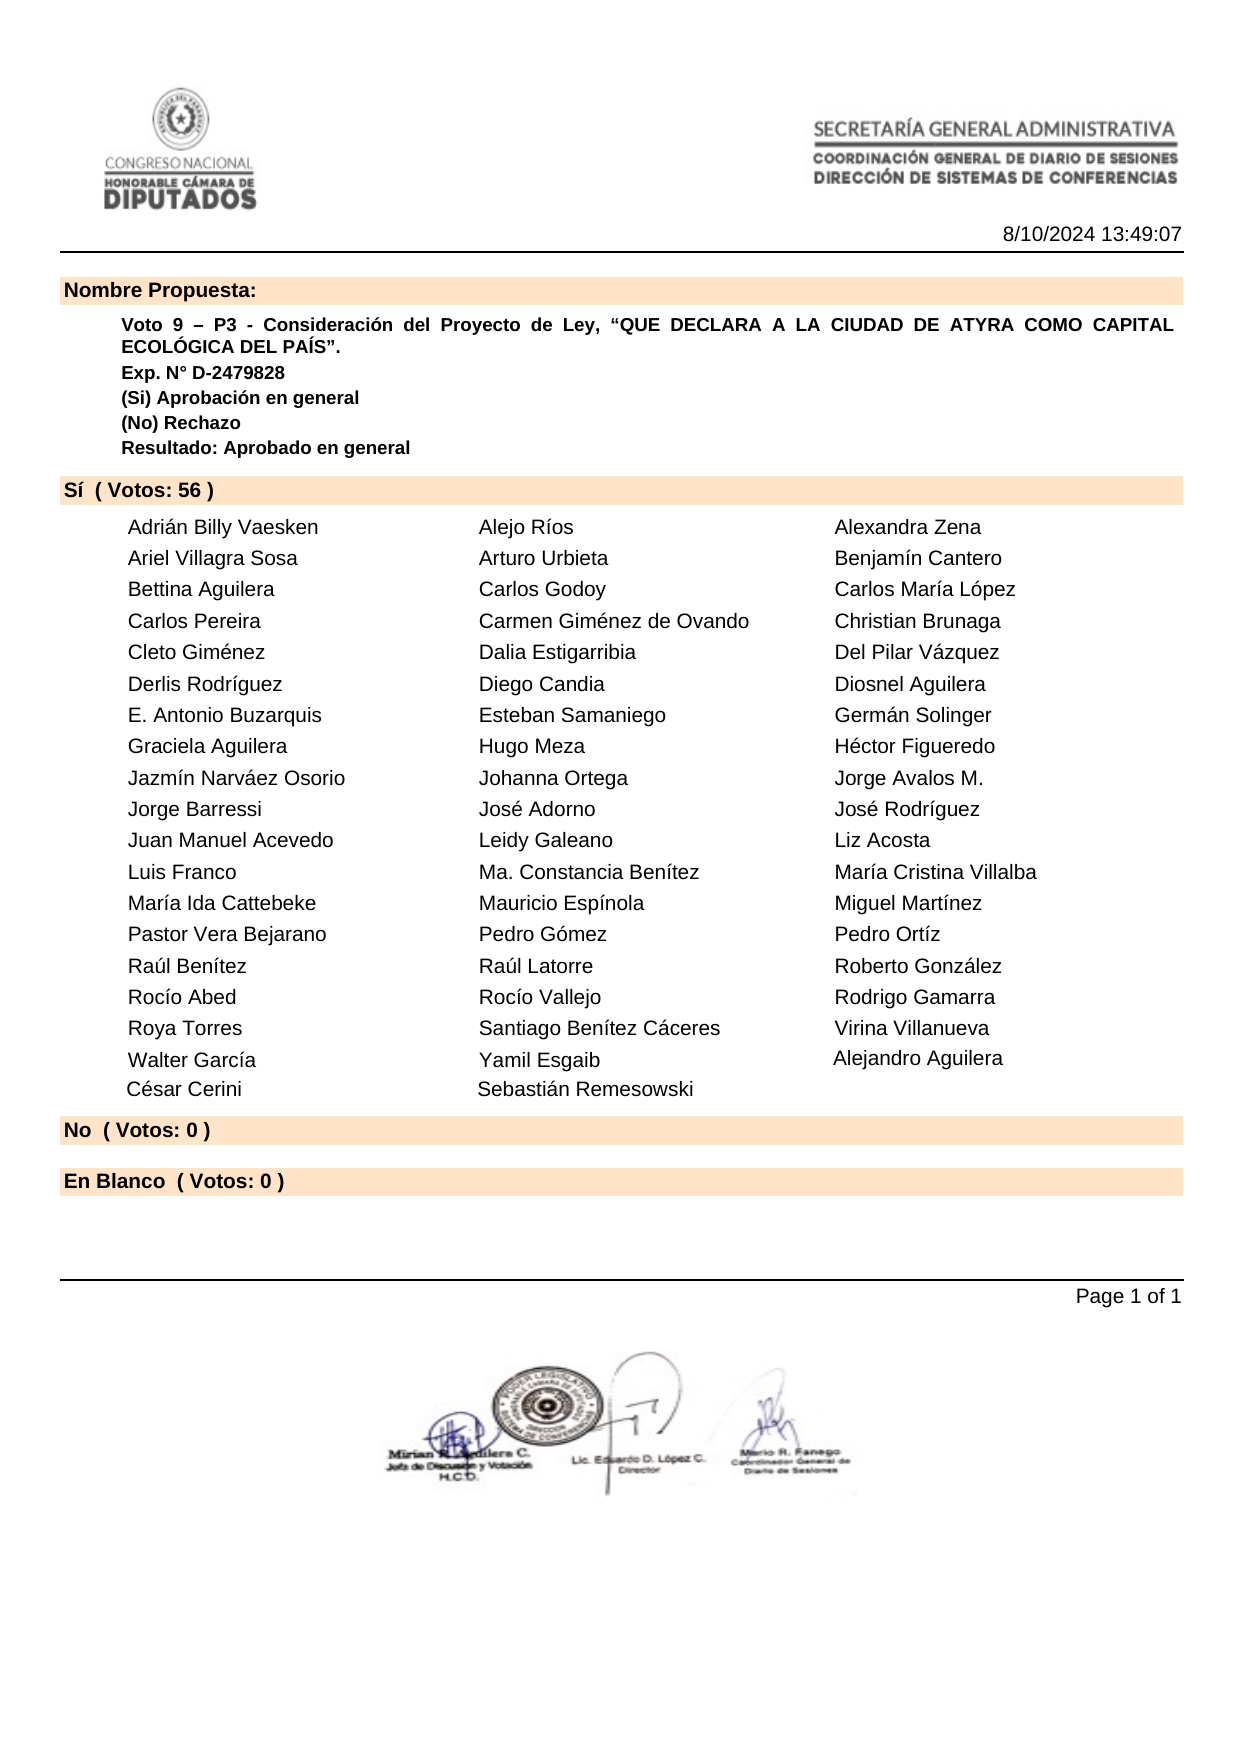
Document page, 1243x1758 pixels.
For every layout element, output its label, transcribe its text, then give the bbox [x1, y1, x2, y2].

table_cell [1168, 514, 1183, 1116]
table_cell [1184, 608, 1189, 636]
table_cell [1168, 1219, 1183, 1279]
table_cell [1184, 1168, 1189, 1196]
table_cell [1184, 890, 1189, 918]
table_cell [476, 1219, 815, 1279]
table_cell [1184, 670, 1189, 699]
table_cell Jorge Avalos M. [831, 764, 1168, 793]
table_cell [1184, 1250, 1189, 1279]
table_cell [1184, 1116, 1189, 1145]
table_cell [60, 1196, 1183, 1219]
table_cell César Cerini [125, 1075, 462, 1116]
table_cell [1184, 505, 1189, 513]
table_cell Raúl Latorre [476, 953, 815, 981]
table_cell Leidy Galeano [476, 827, 815, 856]
table_cell [1184, 277, 1189, 305]
table_cell Ariel Villagra Sosa [125, 545, 462, 573]
table_cell [1184, 1283, 1189, 1317]
table_cell María Ida Cattebeke [125, 890, 462, 918]
table_cell Benjamín Cantero [831, 545, 1168, 573]
table_cell [1184, 702, 1189, 730]
table_cell [60, 505, 1183, 513]
table_cell [1184, 1046, 1189, 1075]
table_cell Christian Brunaga [831, 608, 1168, 636]
table_cell E. Antonio Buzarquis [125, 702, 462, 730]
table_cell Héctor Figueredo [831, 733, 1168, 761]
table_cell Roberto González [831, 953, 1168, 981]
table_cell [1178, 311, 1189, 476]
table_cell Dalia Estigarribia [476, 639, 815, 667]
table_cell Adrián Billy Vaesken [125, 514, 462, 542]
table_cell [1184, 796, 1189, 824]
table_cell [1184, 1015, 1189, 1044]
table_cell [1184, 953, 1189, 981]
table_cell [1184, 476, 1189, 505]
table_cell Hugo Meza [476, 733, 815, 761]
table_cell [1184, 858, 1189, 887]
table_cell [1184, 827, 1189, 856]
table_cell Carlos Godoy [476, 576, 815, 605]
table_cell [815, 1219, 831, 1279]
table_header [60, 217, 649, 251]
table_cell [1184, 984, 1189, 1012]
table_cell Santiago Benítez Cáceres [476, 1015, 815, 1044]
table_cell En Blanco ( Votos: 0 ) [60, 1168, 1183, 1196]
table_cell Pedro Gómez [476, 921, 815, 949]
table_cell [125, 1250, 462, 1279]
table_cell Virina Villanueva [831, 1015, 1168, 1044]
table_cell Carlos Pereira [125, 608, 462, 636]
table_cell Graciela Aguilera [125, 733, 462, 761]
table_cell Esteban Samaniego [476, 702, 815, 730]
table_cell [1184, 639, 1189, 667]
table_cell Pastor Vera Bejarano [125, 921, 462, 949]
table_cell Ma. Constancia Benítez [476, 858, 815, 887]
table_cell [1184, 733, 1189, 761]
table_cell [1184, 1075, 1189, 1116]
table_cell [1184, 921, 1189, 949]
table_cell [60, 1219, 124, 1279]
table_cell Jazmín Narváez Osorio [125, 764, 462, 793]
table_cell Rocío Abed [125, 984, 462, 1012]
table_cell Germán Solinger [831, 702, 1168, 730]
table_cell Roya Torres [125, 1015, 462, 1044]
table_cell María Cristina Villalba [831, 858, 1168, 887]
table_cell [1184, 514, 1189, 542]
table_cell Nombre Propuesta: [60, 277, 1183, 305]
table_cell Raúl Benítez [125, 953, 462, 981]
table_cell Miguel Martínez [831, 890, 1168, 918]
table_cell Arturo Urbieta [476, 545, 815, 573]
table_cell Luis Franco [125, 858, 462, 887]
table_cell [1184, 545, 1189, 573]
table_cell [118, 459, 1178, 476]
table_cell [1184, 764, 1189, 793]
table_cell [60, 311, 118, 476]
table_cell Alejo Ríos [476, 514, 815, 542]
table_cell Rodrigo Gamarra [831, 984, 1168, 1012]
table_cell Pedro Ortíz [831, 921, 1168, 949]
table_cell [831, 1219, 1168, 1279]
table_cell Diego Candia [476, 670, 815, 699]
table_cell Alejandro Aguilera [831, 1044, 1168, 1116]
table_cell [60, 305, 1183, 311]
table_cell No ( Votos: 0 ) [60, 1116, 1183, 1145]
table_cell [125, 1222, 462, 1250]
table_cell Yamil Esgaib [476, 1046, 815, 1075]
table_cell [60, 255, 1183, 277]
table_cell Voto 9 – P3 - Consideración del Proyecto de Ley, “QUE DECLARA A LA CIUDAD DE ATYRA COMO CAPITAL ECOLÓGICA DEL PAÍS”. Exp. N° D-2479828 (Si) Aprobación en general (No) Rechazo Resultado: Aprobado en general [118, 311, 1178, 459]
table_cell [60, 514, 124, 1116]
table_cell Cleto Giménez [125, 639, 462, 667]
table_cell Jorge Barressi [125, 796, 462, 824]
table_header [1184, 217, 1189, 251]
table_cell Carlos María López [831, 576, 1168, 605]
table_cell Johanna Ortega [476, 764, 815, 793]
table_cell Juan Manuel Acevedo [125, 827, 462, 856]
table_cell [1184, 1222, 1189, 1250]
table_cell [60, 1283, 827, 1317]
table_cell Del Pilar Vázquez [831, 639, 1168, 667]
table_cell [1184, 255, 1189, 277]
table_cell Carmen Giménez de Ovando [476, 608, 815, 636]
table_cell Page 1 of 1 [827, 1283, 1183, 1317]
table_cell Mauricio Espínola [476, 890, 815, 918]
table_cell Walter García [125, 1046, 462, 1075]
table_cell [1184, 1145, 1189, 1168]
table_cell Sí ( Votos: 56 ) [60, 476, 1183, 505]
table_cell Diosnel Aguilera [831, 670, 1168, 699]
table_cell [60, 1145, 1183, 1168]
table_cell [462, 514, 476, 1116]
table_cell Liz Acosta [831, 827, 1168, 856]
table_cell José Adorno [476, 796, 815, 824]
table_cell [1184, 1196, 1189, 1219]
table_cell Derlis Rodríguez [125, 670, 462, 699]
table_cell Alexandra Zena [831, 514, 1168, 542]
table_cell [1184, 576, 1189, 605]
table_cell Bettina Aguilera [125, 576, 462, 605]
table_cell [815, 514, 831, 1116]
table_header 8/10/2024 13:49:07 [649, 217, 1183, 251]
table_cell Rocío Vallejo [476, 984, 815, 1012]
table_cell [462, 1219, 476, 1279]
table_cell José Rodríguez [831, 796, 1168, 824]
table_cell Sebastián Remesowski [476, 1075, 815, 1116]
